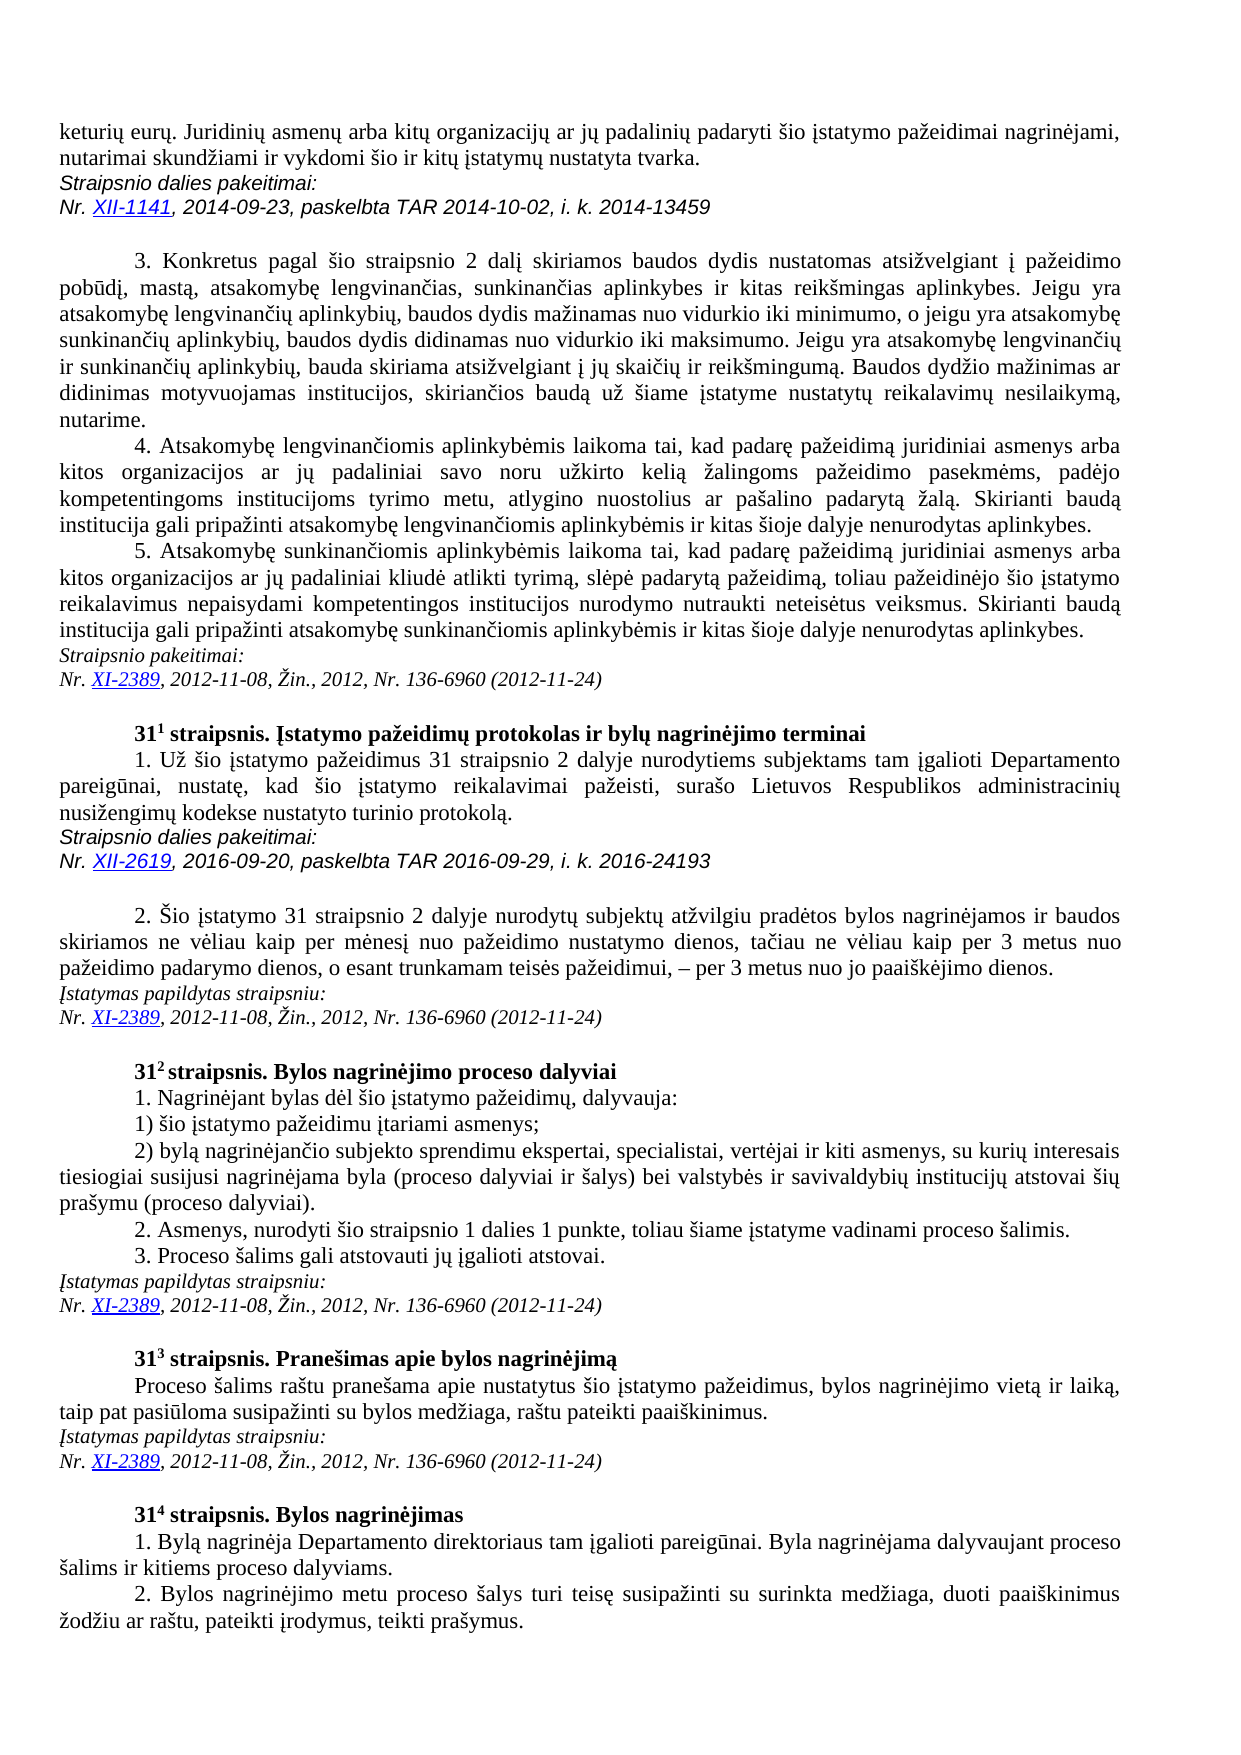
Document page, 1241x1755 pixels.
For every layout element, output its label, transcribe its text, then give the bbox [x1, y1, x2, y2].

text keturių eurų. Juridinių asmenų arba kitų organizacijų ar jų padalinių padaryti šio įstatymo pažeidimai nagrinėjami, nutarimai skundžiami ir vykdomi šio ir kitų įstatymų nustatyta tvarka. [59, 118, 1122, 171]
text 1. Bylą nagrinėja Departamento direktoriaus tam įgalioti pareigūnai. Byla nagrinėjama dalyvaujant proceso šalims ir kitiems proceso dalyviams. [59, 1528, 1122, 1580]
text 2. Šio įstatymo 31 straipsnio 2 dalyje nurodytų subjektų atžvilgiu pradėtos bylos nagrinėjamos ir baudos skiriamos ne vėliau kaip per mėnesį nuo pažeidimo nustatymo dienos, tačiau ne vėliau kaip per 3 metus nuo pažeidimo padarymo dienos, o esant trunkamam teisės pažeidimui, – per 3 metus nuo jo paaiškėjimo dienos. [59, 902, 1122, 981]
text Nr. XI-2389, 2012-11-08, Žin., 2012, Nr. 136-6960 (2012-11-24) [59, 1448, 1122, 1473]
text 311 straipsnis. Įstatymo pažeidimų protokolas ir bylų nagrinėjimo terminai [59, 720, 1122, 746]
text Straipsnio dalies pakeitimai: [59, 825, 1122, 849]
text Straipsnio pakeitimai: [59, 643, 1122, 667]
text 2. Bylos nagrinėjimo metu proceso šalys turi teisę susipažinti su surinkta medžiaga, duoti paaiškinimus žodžiu ar raštu, pateikti įrodymus, teikti prašymus. [59, 1580, 1122, 1633]
text Nr. XI-2389, 2012-11-08, Žin., 2012, Nr. 136-6960 (2012-11-24) [59, 1293, 1122, 1317]
text Nr. XI-2389, 2012-11-08, Žin., 2012, Nr. 136-6960 (2012-11-24) [59, 1005, 1122, 1029]
text Straipsnio dalies pakeitimai: [59, 171, 1122, 195]
text Proceso šalims raštu pranešama apie nustatytus šio įstatymo pažeidimus, bylos nagrinėjimo vietą ir laiką, taip pat pasiūloma susipažinti su bylos medžiaga, raštu pateikti paaiškinimus. [59, 1372, 1122, 1424]
text 2) bylą nagrinėjančio subjekto sprendimu ekspertai, specialistai, vertėjai ir kiti asmenys, su kurių interesais tiesiogiai susijusi nagrinėjama byla (proceso dalyviai ir šalys) bei valstybės ir savivaldybių institucijų atstovai šių prašymu (proceso dalyviai). [59, 1137, 1122, 1216]
text Nr. XI-2389, 2012-11-08, Žin., 2012, Nr. 136-6960 (2012-11-24) [59, 667, 1122, 691]
text 1. Už šio įstatymo pažeidimus 31 straipsnio 2 dalyje nurodytiems subjektams tam įgalioti Departamento pareigūnai, nustatę, kad šio įstatymo reikalavimai pažeisti, surašo Lietuvos Respublikos administracinių nusižengimų kodekse nustatyto turinio protokolą. [59, 746, 1122, 825]
text 313 straipsnis. Pranešimas apie bylos nagrinėjimą [59, 1345, 1122, 1372]
text 3. Konkretus pagal šio straipsnio 2 dalį skiriamos baudos dydis nustatomas atsižvelgiant į pažeidimo pobūdį, mastą, atsakomybę lengvinančias, sunkinančias aplinkybes ir kitas reikšmingas aplinkybes. Jeigu yra atsakomybę lengvinančių aplinkybių, baudos dydis mažinamas nuo vidurkio iki minimumo, o jeigu yra atsakomybę sunkinančių aplinkybių, baudos dydis didinamas nuo vidurkio iki maksimumo. Jeigu yra atsakomybę lengvinančių ir sunkinančių aplinkybių, bauda skiriama atsižvelgiant į jų skaičių ir reikšmingumą. Baudos dydžio mažinimas ar didinimas motyvuojamas institucijos, skiriančios baudą už šiame įstatyme nustatytų reikalavimų nesilaikymą, nutarime. [59, 247, 1122, 432]
text 1. Nagrinėjant bylas dėl šio įstatymo pažeidimų, dalyvauja: [59, 1084, 1122, 1110]
text 3. Proceso šalims gali atstovauti jų įgalioti atstovai. [59, 1242, 1122, 1268]
text Nr. XII-1141, 2014-09-23, paskelbta TAR 2014-10-02, i. k. 2014-13459 [59, 195, 1122, 219]
text Nr. XII-2619, 2016-09-20, paskelbta TAR 2016-09-29, i. k. 2016-24193 [59, 849, 1122, 873]
text Įstatymas papildytas straipsniu: [59, 1268, 1122, 1293]
text 1) šio įstatymo pažeidimu įtariami asmenys; [59, 1110, 1122, 1137]
text 4. Atsakomybę lengvinančiomis aplinkybėmis laikoma tai, kad padarę pažeidimą juridiniai asmenys arba kitos organizacijos ar jų padaliniai savo noru užkirto kelią žalingoms pažeidimo pasekmėms, padėjo kompetentingoms institucijoms tyrimo metu, atlygino nuostolius ar pašalino padarytą žalą. Skirianti baudą institucija gali pripažinti atsakomybę lengvinančiomis aplinkybėmis ir kitas šioje dalyje nenurodytas aplinkybes. [59, 432, 1122, 537]
text 312 straipsnis. Bylos nagrinėjimo proceso dalyviai [59, 1058, 1122, 1084]
text Įstatymas papildytas straipsniu: [59, 981, 1122, 1005]
text 2. Asmenys, nurodyti šio straipsnio 1 dalies 1 punkte, toliau šiame įstatyme vadinami proceso šalimis. [59, 1216, 1122, 1242]
text 5. Atsakomybę sunkinančiomis aplinkybėmis laikoma tai, kad padarę pažeidimą juridiniai asmenys arba kitos organizacijos ar jų padaliniai kliudė atlikti tyrimą, slėpė padarytą pažeidimą, toliau pažeidinėjo šio įstatymo reikalavimus nepaisydami kompetentingos institucijos nurodymo nutraukti neteisėtus veiksmus. Skirianti baudą institucija gali pripažinti atsakomybę sunkinančiomis aplinkybėmis ir kitas šioje dalyje nenurodytas aplinkybes. [59, 537, 1122, 643]
text Įstatymas papildytas straipsniu: [59, 1424, 1122, 1448]
text 314 straipsnis. Bylos nagrinėjimas [59, 1501, 1122, 1528]
